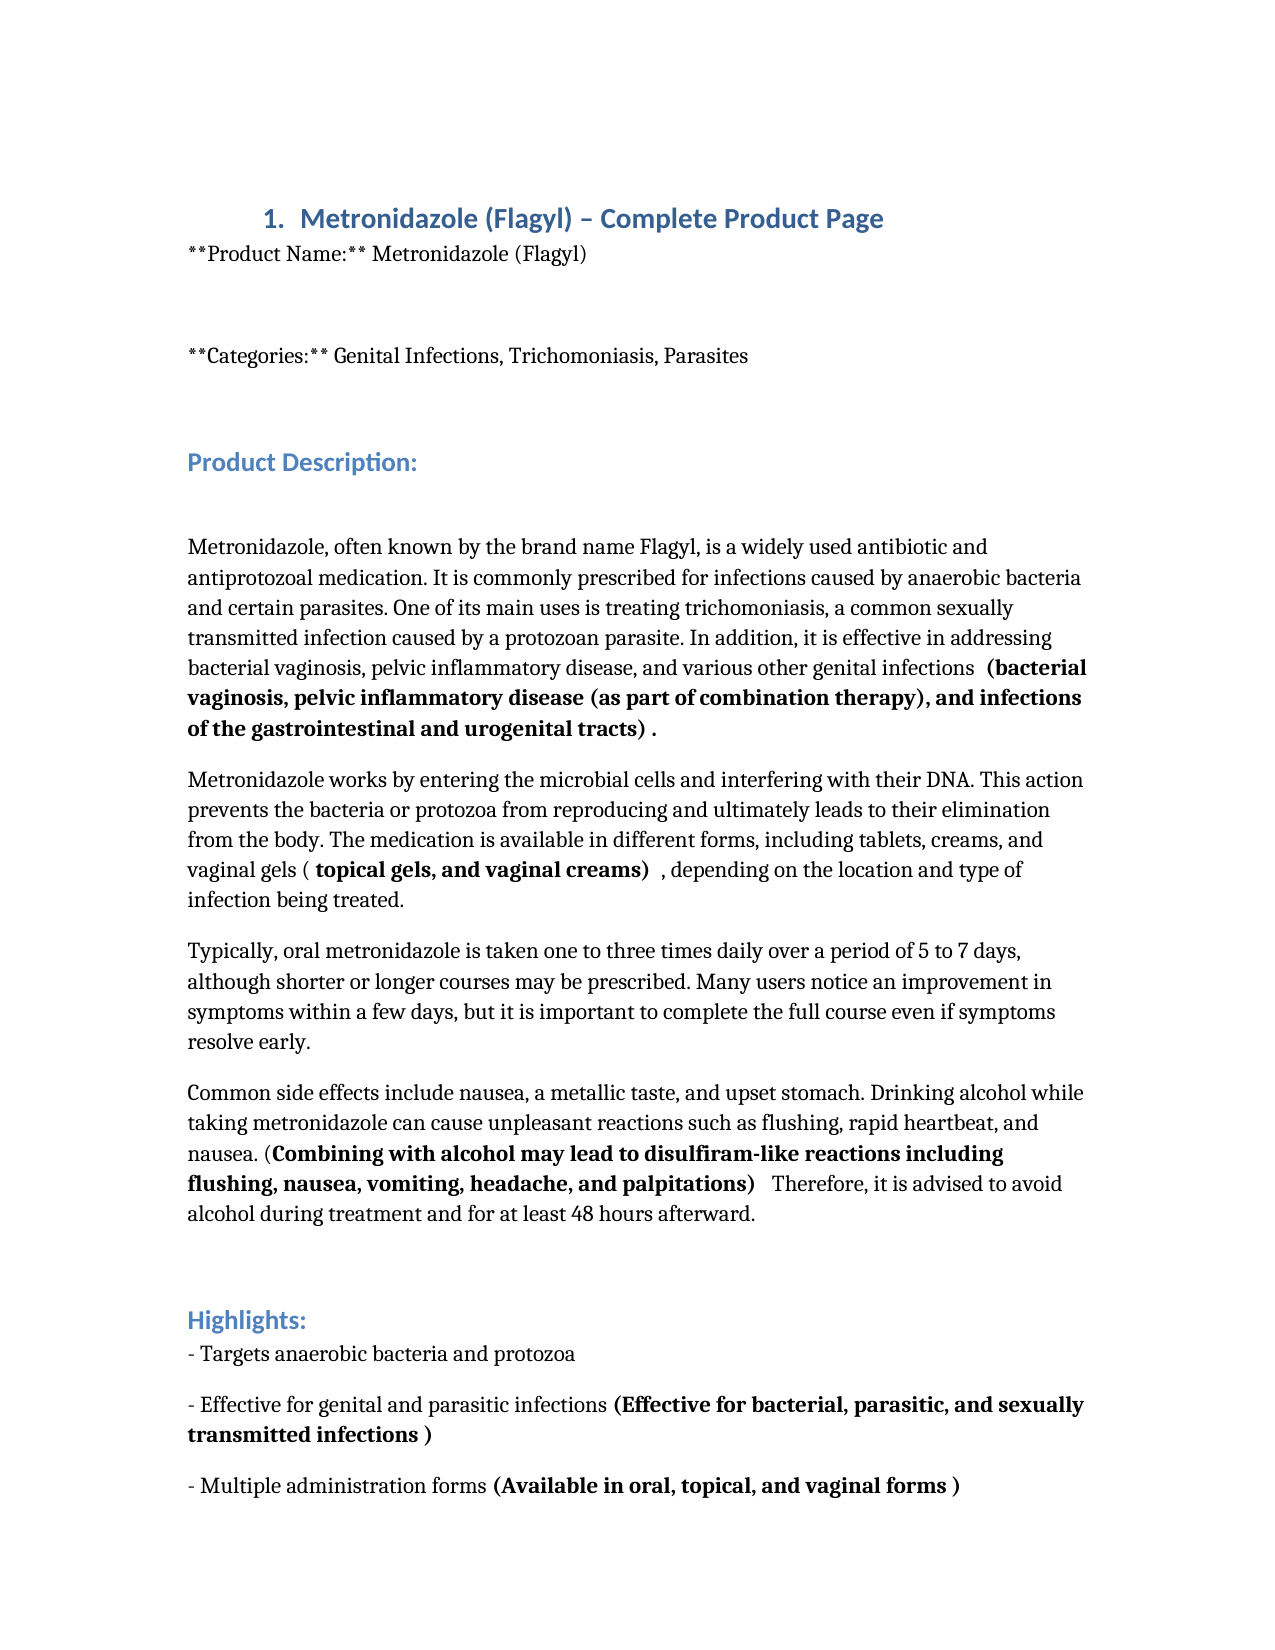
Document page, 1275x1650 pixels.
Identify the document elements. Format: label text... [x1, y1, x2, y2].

text Common side effects include nausea, a metallic taste, and upset stomach. Drinking alcohol while taking metronidazole can cause unpleasant reactions such as flushing, rapid heartbeat, and nausea. (Combining with alcohol may lead to disulfiram-like reactions including flushing, nausea, vomiting, headache, and palpitations) Therefore, it is advised to avoid alcohol during treatment and for at least 48 hours afterward. [187, 1080, 1087, 1227]
list - Targets anaerobic bacteria and protozoa [187, 1341, 1087, 1367]
text Typically, oral metronidazole is taken one to three times daily over a period of 5 to 7 days, although shorter or longer courses may be prescribed. Many users notice an improvement in symptoms within a few days, but it is important to complete the full course even if symptoms resolve early. [187, 938, 1087, 1055]
list - Multiple administration forms (Available in oral, topical, and vaginal forms ) [187, 1473, 1087, 1499]
text Metronidazole, often known by the brand name Flagyl, is a widely used antibiotic and antiprotozoal medication. It is commonly prescribed for infections caused by anaerobic bacteria and certain parasites. One of its main uses is treating trichomoniasis, a common sexually transmitted infection caused by a protozoan parasite. In addition, it is effective in addressing bacterial vaginosis, pelvic inflammatory disease, and various other genital infections (bacterial vaginosis, pelvic inflammatory disease (as part of combination therapy), and infections of the gastrointestinal and urogenital tracts) . [187, 534, 1087, 742]
text Metronidazole works by entering the microbial cells and interfering with their DNA. This action prevents the bacteria or protozoa from reproducing and ultimately leads to their elimination from the body. The medication is available in different forms, including tablets, creams, and vaginal gels ( topical gels, and vaginal creams) , depending on the location and type of infection being treated. [187, 766, 1087, 913]
subtitle Product Description: [187, 445, 1087, 478]
subtitle Metronidazole (Flagyl) – Complete Product Page [262, 200, 1087, 236]
list - Effective for genital and parasitic infections (Effective for bacterial, parasitic, and sexually transmitted infections ) [187, 1392, 1087, 1448]
subtitle Highlights: [187, 1303, 1087, 1336]
text **Categories:** Genital Infections, Trichomoniasis, Parasites [187, 343, 1087, 369]
text **Product Name:** Metronidazole (Flagyl) [187, 241, 1087, 267]
